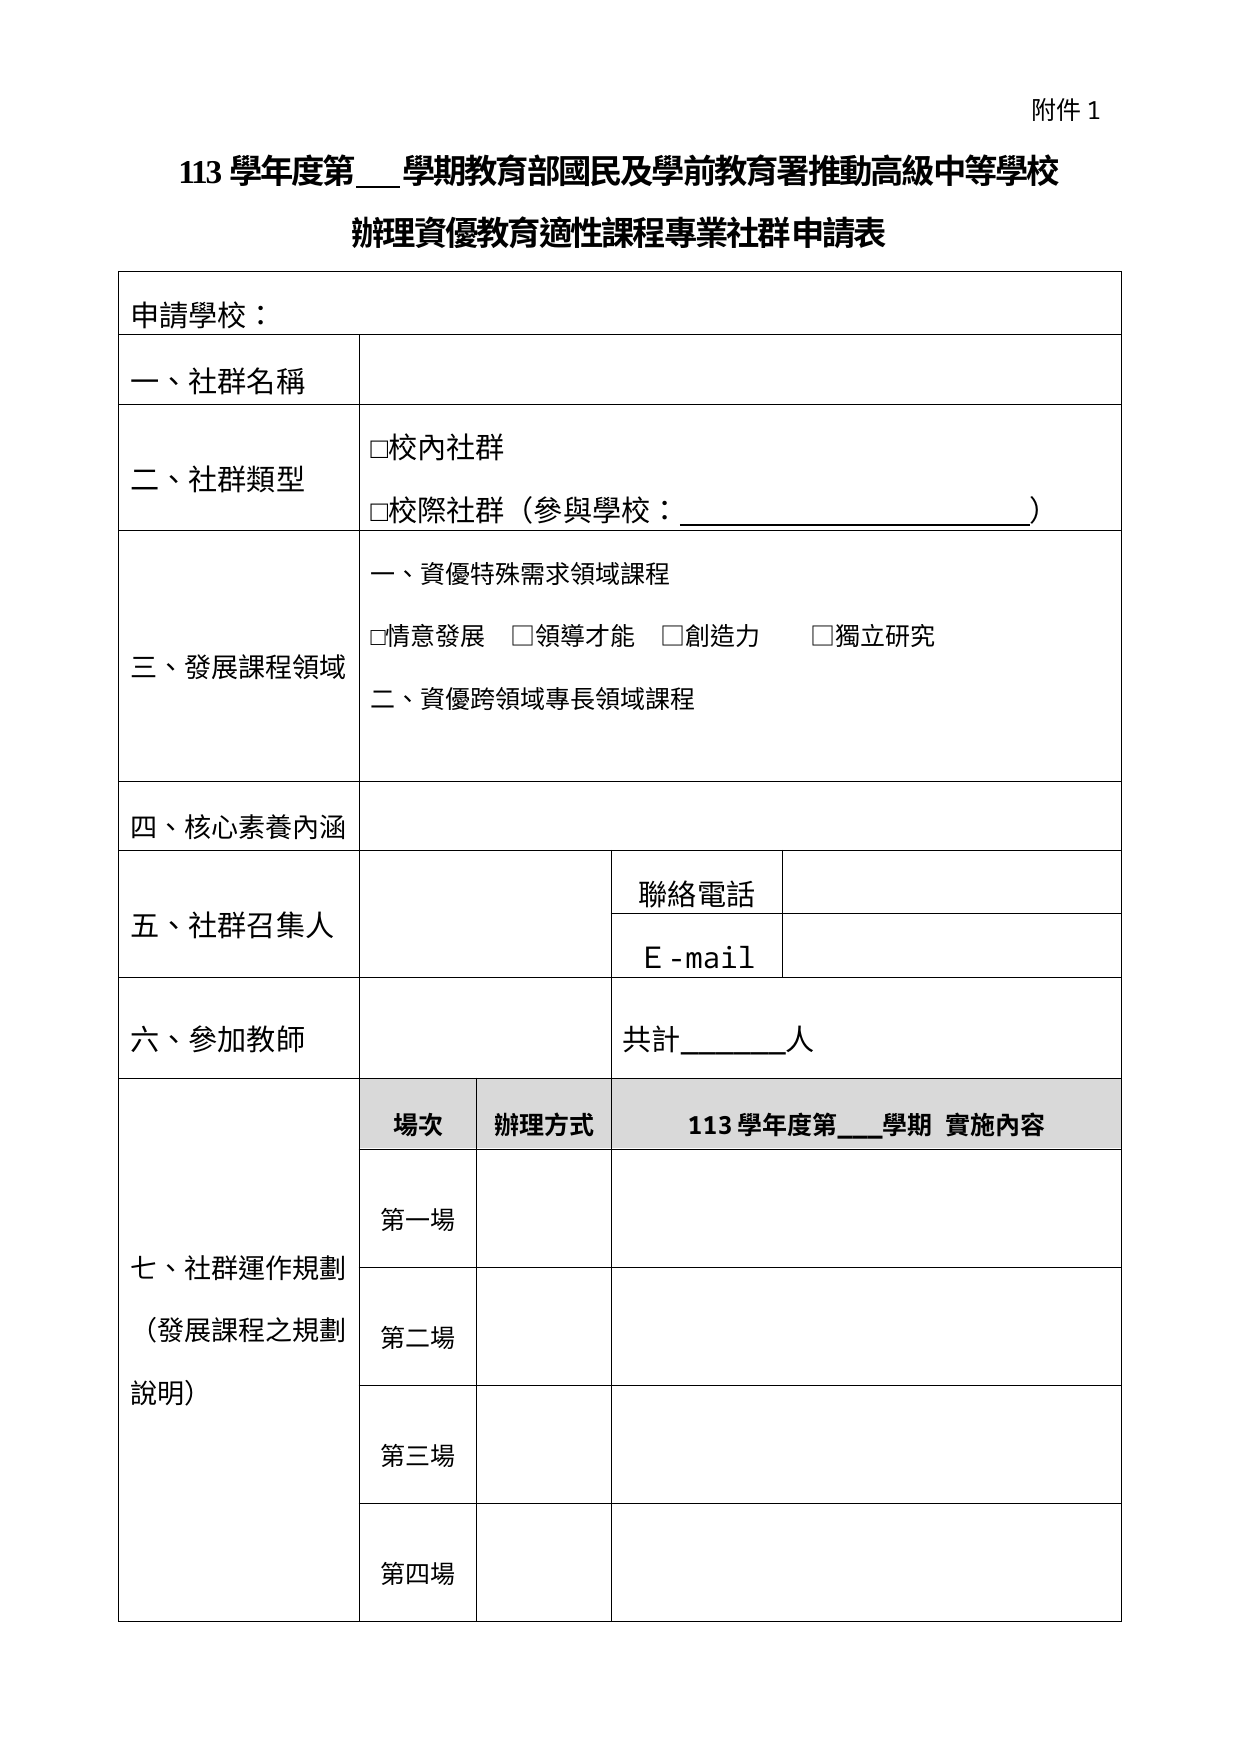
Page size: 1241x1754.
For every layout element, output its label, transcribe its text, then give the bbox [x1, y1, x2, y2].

table_cell 第四場 [360, 1504, 476, 1621]
table_cell [783, 851, 1121, 913]
table_cell 七、社群運作規劃（發展課程之規劃說明） [119, 1079, 359, 1621]
table_cell [612, 1268, 1121, 1385]
table_cell 三、發展課程領域 [119, 531, 359, 781]
table_cell 一、資優特殊需求領域課程 □情意發展 □領導才能 □創造力 □獨立研究 二、資優跨領域專長領域課程 [360, 531, 1121, 781]
table_cell 第二場 [360, 1268, 476, 1385]
table_cell 二、社群類型 [119, 405, 359, 529]
table_cell [612, 1150, 1121, 1267]
table_cell [612, 1504, 1121, 1621]
table_cell [477, 1150, 611, 1267]
table_cell 共計______人 [612, 978, 1121, 1078]
table_cell [477, 1386, 611, 1503]
text 附件1 [1031, 91, 1146, 127]
text [1016, 91, 1161, 129]
table_cell [612, 1386, 1121, 1503]
table_cell [360, 335, 1121, 403]
table_cell [360, 978, 611, 1078]
table_cell 一、社群名稱 [119, 335, 359, 403]
table_cell 五、社群召集人 [119, 851, 359, 977]
table_cell 四、核心素養內涵 [119, 782, 359, 850]
table_cell □校內社群 □校際社群（參與學校： ） [360, 405, 1121, 529]
table_cell [360, 851, 611, 977]
table_cell 聯絡電話 [612, 851, 782, 913]
text 113學年度第 學期教育部國民及學前教育署推動高級中等學校 [118, 127, 1122, 189]
table_cell 六、參加教師 [119, 978, 359, 1078]
table_cell 場次 [360, 1079, 476, 1148]
table_cell [360, 782, 1121, 850]
table_cell [783, 914, 1121, 977]
text 辦理資優教育適性課程專業社群申請表 [118, 189, 1122, 252]
table_header 申請學校： [119, 272, 1121, 334]
table_cell 第三場 [360, 1386, 476, 1503]
table_cell [477, 1504, 611, 1621]
table_cell 第一場 [360, 1150, 476, 1267]
table_cell [477, 1268, 611, 1385]
table_cell 辦理方式 [477, 1079, 611, 1148]
table_cell 113學年度第___學期 實施內容 [612, 1079, 1121, 1148]
table_cell Ｅ-mail [612, 914, 782, 977]
